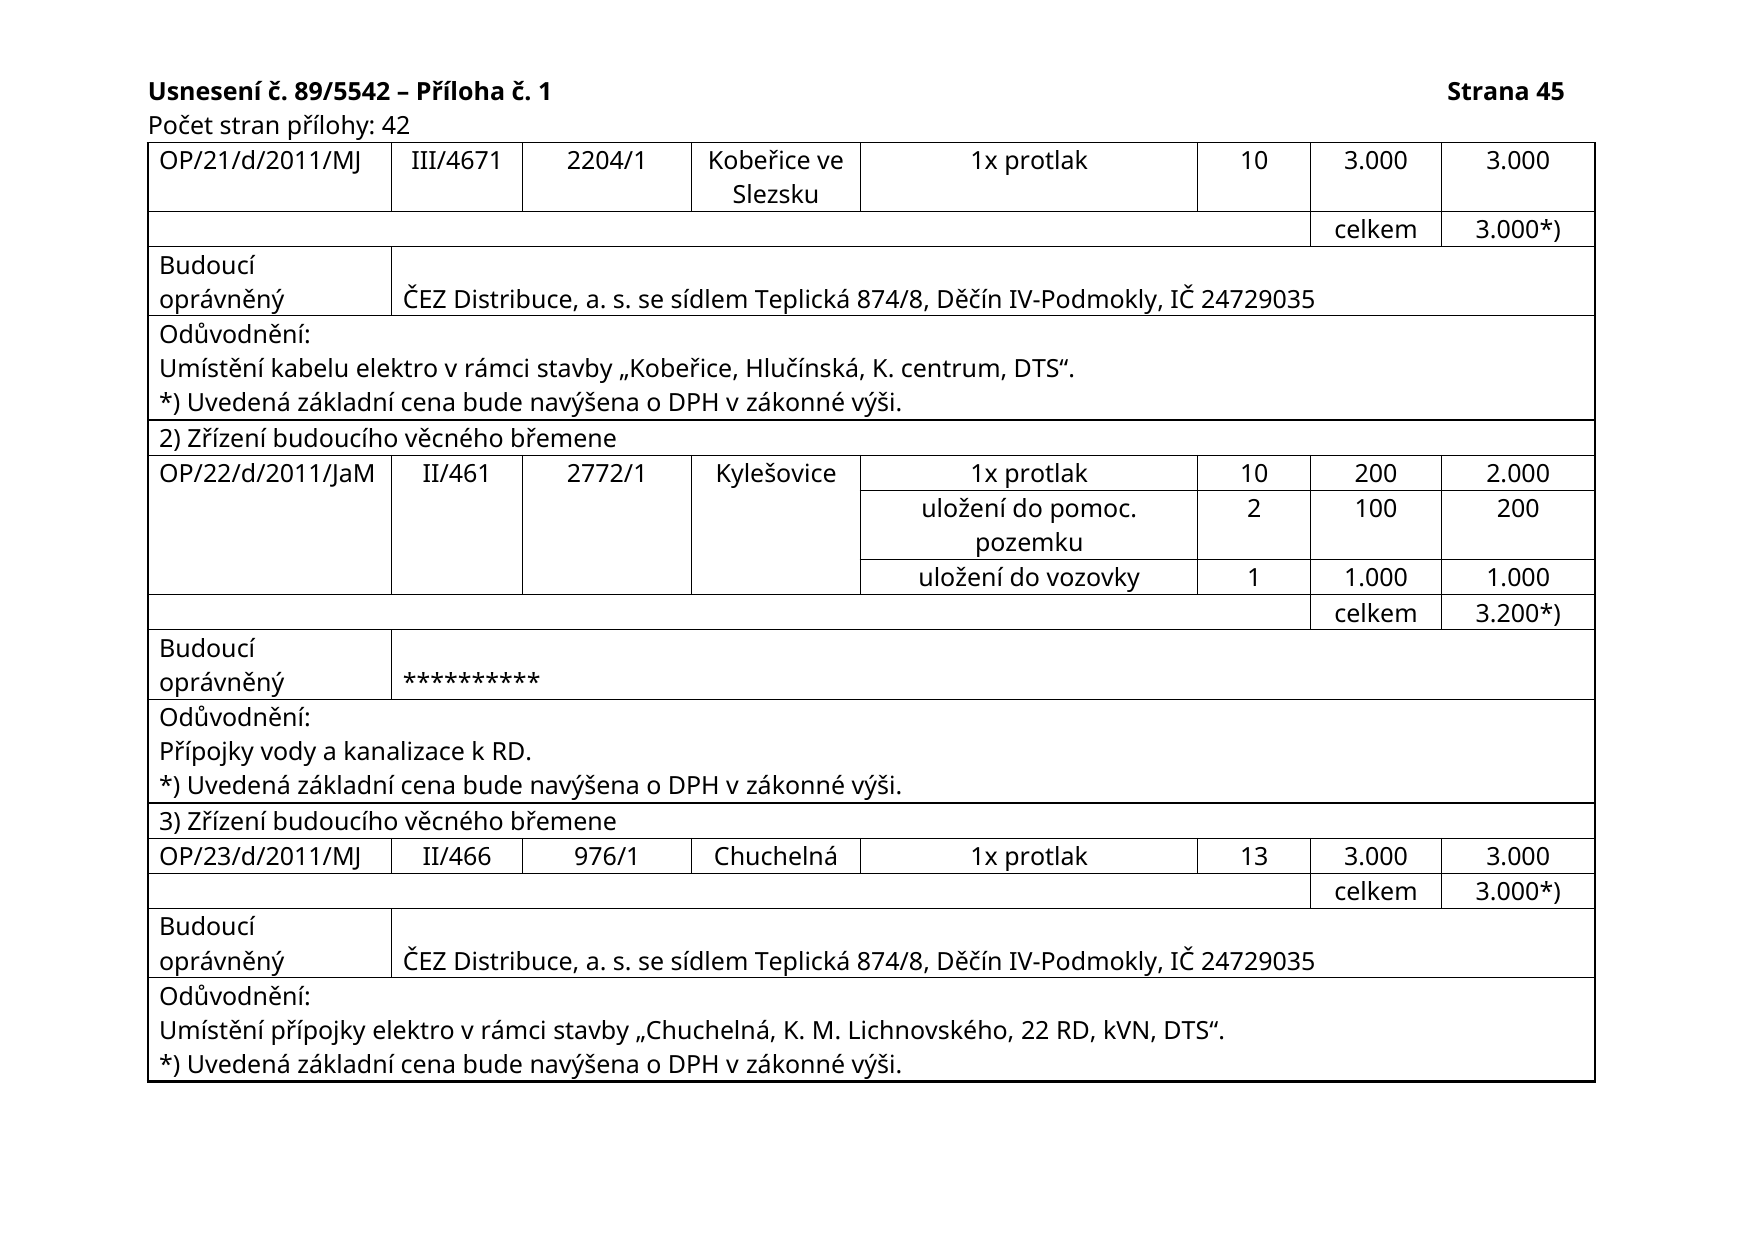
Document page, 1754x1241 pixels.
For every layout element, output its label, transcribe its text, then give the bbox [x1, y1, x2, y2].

table_cell Kylešovice [692, 456, 860, 594]
table_cell 3.000 [1442, 839, 1594, 873]
table_cell Budoucí oprávněný [149, 630, 391, 698]
table_cell 100 [1311, 491, 1441, 559]
table_cell 2772/1 [523, 456, 691, 594]
table_cell 13 [1198, 839, 1310, 873]
table_cell celkem [1311, 212, 1441, 246]
table_cell OP/23/d/2011/MJ [149, 839, 391, 873]
table_cell 3.200*) [1442, 595, 1594, 629]
table_cell ČEZ Distribuce, a. s. se sídlem Teplická 874/8, Děčín IV-Podmokly, IČ 24729035 [392, 247, 1594, 315]
table_cell 3.000 [1442, 143, 1594, 211]
table_cell OP/22/d/2011/JaM [149, 456, 391, 594]
table_cell Odůvodnění: Umístění přípojky elektro v rámci stavby „Chuchelná, K. M. Lichnovského, 22 RD, kVN, DTS“. *) Uvedená základní cena bude navýšena o DPH v zákonné výši. [149, 978, 1594, 1080]
table_cell Odůvodnění: Přípojky vody a kanalizace k RD. *) Uvedená základní cena bude navýšena o DPH v zákonné výši. [149, 700, 1594, 802]
table_cell 2) Zřízení budoucího věcného břemene [149, 421, 1594, 455]
table_cell [149, 212, 1310, 246]
table_cell Odůvodnění: Umístění kabelu elektro v rámci stavby „Kobeřice, Hlučínská, K. centrum, DTS“. *) Uvedená základní cena bude navýšena o DPH v zákonné výši. [149, 316, 1594, 419]
table_cell OP/21/d/2011/MJ [149, 143, 391, 211]
table_cell Budoucí oprávněný [149, 247, 391, 315]
table_cell Budoucí oprávněný [149, 909, 391, 977]
table_cell uložení do vozovky [861, 560, 1197, 594]
table_cell 976/1 [523, 839, 691, 873]
table_cell II/466 [392, 839, 522, 873]
table_cell 3.000 [1311, 839, 1441, 873]
table_cell 1x protlak [861, 143, 1197, 211]
table_cell Chuchelná [692, 839, 860, 873]
table_cell 3) Zřízení budoucího věcného břemene [149, 804, 1594, 838]
table_cell 1x protlak [861, 456, 1197, 490]
table_cell 1x protlak [861, 839, 1197, 873]
table_cell 1 [1198, 560, 1310, 594]
table_cell [149, 595, 1310, 629]
table_cell 200 [1442, 491, 1594, 559]
table_cell [149, 874, 1310, 908]
table_cell 3.000*) [1442, 212, 1594, 246]
table_cell Kobeřice ve Slezsku [692, 143, 860, 211]
table_cell 1.000 [1311, 560, 1441, 594]
table_cell 3.000*) [1442, 874, 1594, 908]
table_cell ČEZ Distribuce, a. s. se sídlem Teplická 874/8, Děčín IV-Podmokly, IČ 24729035 [392, 909, 1594, 977]
table_cell celkem [1311, 595, 1441, 629]
table_cell 10 [1198, 143, 1310, 211]
table_cell 3.000 [1311, 143, 1441, 211]
table_cell ********** [392, 630, 1594, 698]
table_cell 10 [1198, 456, 1310, 490]
table_cell 200 [1311, 456, 1441, 490]
table_cell 1.000 [1442, 560, 1594, 594]
table_cell uložení do pomoc. pozemku [861, 491, 1197, 559]
table_cell II/461 [392, 456, 522, 594]
table_cell celkem [1311, 874, 1441, 908]
table_cell 2.000 [1442, 456, 1594, 490]
table_cell 2204/1 [523, 143, 691, 211]
table_cell 2 [1198, 491, 1310, 559]
table_cell III/4671 [392, 143, 522, 211]
